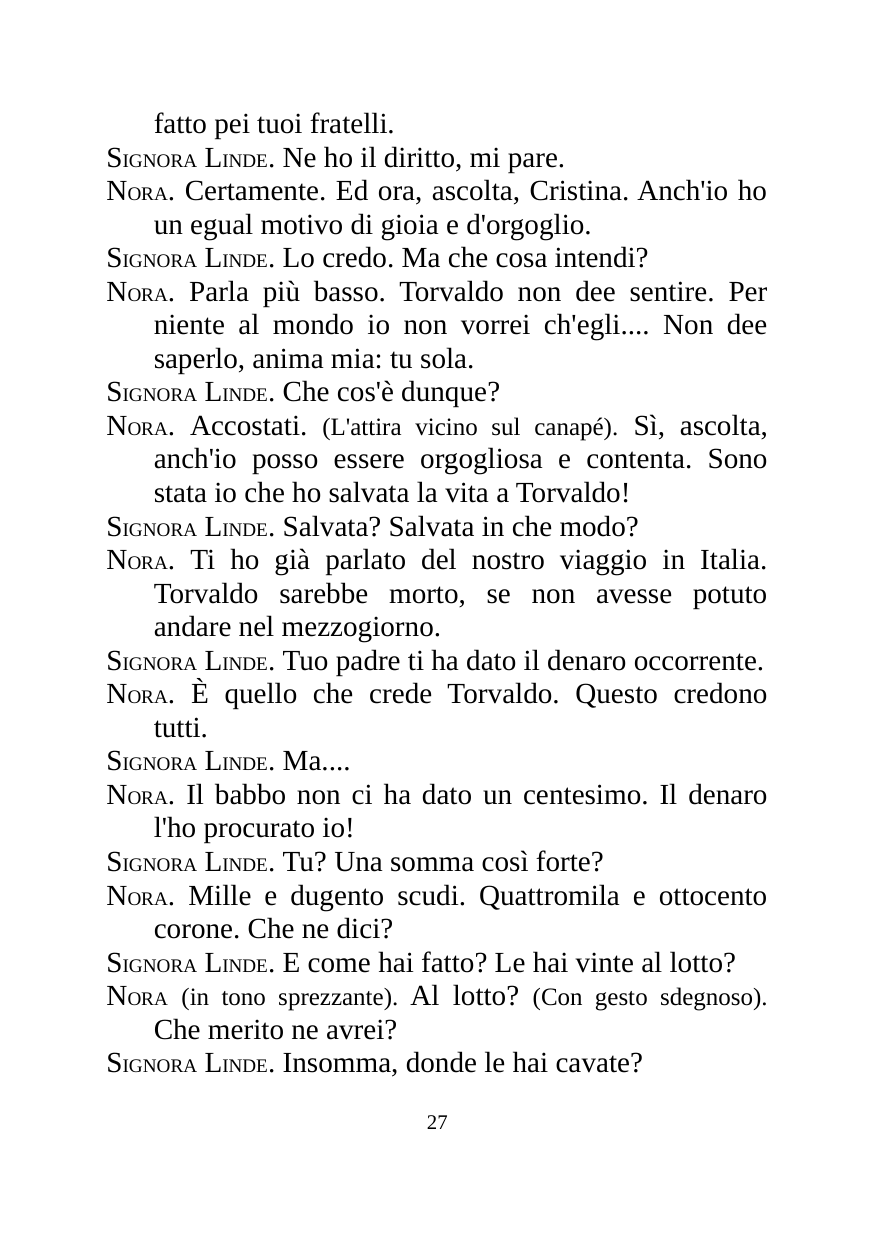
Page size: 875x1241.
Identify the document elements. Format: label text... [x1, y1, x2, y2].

text Nora. Mille e dugento scudi. Quattromila e ottocento corone. Che ne dici? [106, 878, 768, 945]
text Signora Linde. Ma.... [106, 743, 768, 777]
text Nora. Parla più basso. Torvaldo non dee sentire. Per niente al mondo io non vorrei ch'egli.... Non dee saperlo, anima mia: tu sola. [106, 274, 768, 374]
text Nora. Ti ho già parlato del nostro viaggio in Italia. Torvaldo sarebbe morto, se non avesse potuto andare nel mezzogiorno. [106, 542, 768, 643]
text Signora Linde. Che cos'è dunque? [106, 374, 768, 408]
text Signora Linde. Tuo padre ti ha dato il denaro occorrente. [106, 643, 768, 676]
text Signora Linde. Salvata? Salvata in che modo? [106, 509, 768, 542]
text Nora. Accostati. (L'attira vicino sul canapé). Sì, ascolta, anch'io posso essere orgogliosa e contenta. Sono stata io che ho salvata la vita a Torvaldo! [106, 408, 768, 509]
text Signora Linde. Insomma, donde le hai cavate? [106, 1045, 768, 1079]
text Signora Linde. Lo credo. Ma che cosa intendi? [106, 240, 768, 274]
text Signora Linde. E come hai fatto? Le hai vinte al lotto? [106, 945, 768, 978]
text fatto pei tuoi fratelli. [106, 106, 768, 140]
text Nora. Certamente. Ed ora, ascolta, Cristina. Anch'io ho un egual motivo di gioia e d'orgoglio. [106, 173, 768, 240]
text Signora Linde. Tu? Una somma così forte? [106, 844, 768, 878]
text Nora (in tono sprezzante). Al lotto? (Con gesto sdegnoso). Che merito ne avrei? [106, 978, 768, 1045]
text Signora Linde. Ne ho il diritto, mi pare. [106, 140, 768, 173]
text Nora. Il babbo non ci ha dato un centesimo. Il denaro l'ho procurato io! [106, 777, 768, 844]
text Nora. È quello che crede Torvaldo. Questo credono tutti. [106, 676, 768, 743]
